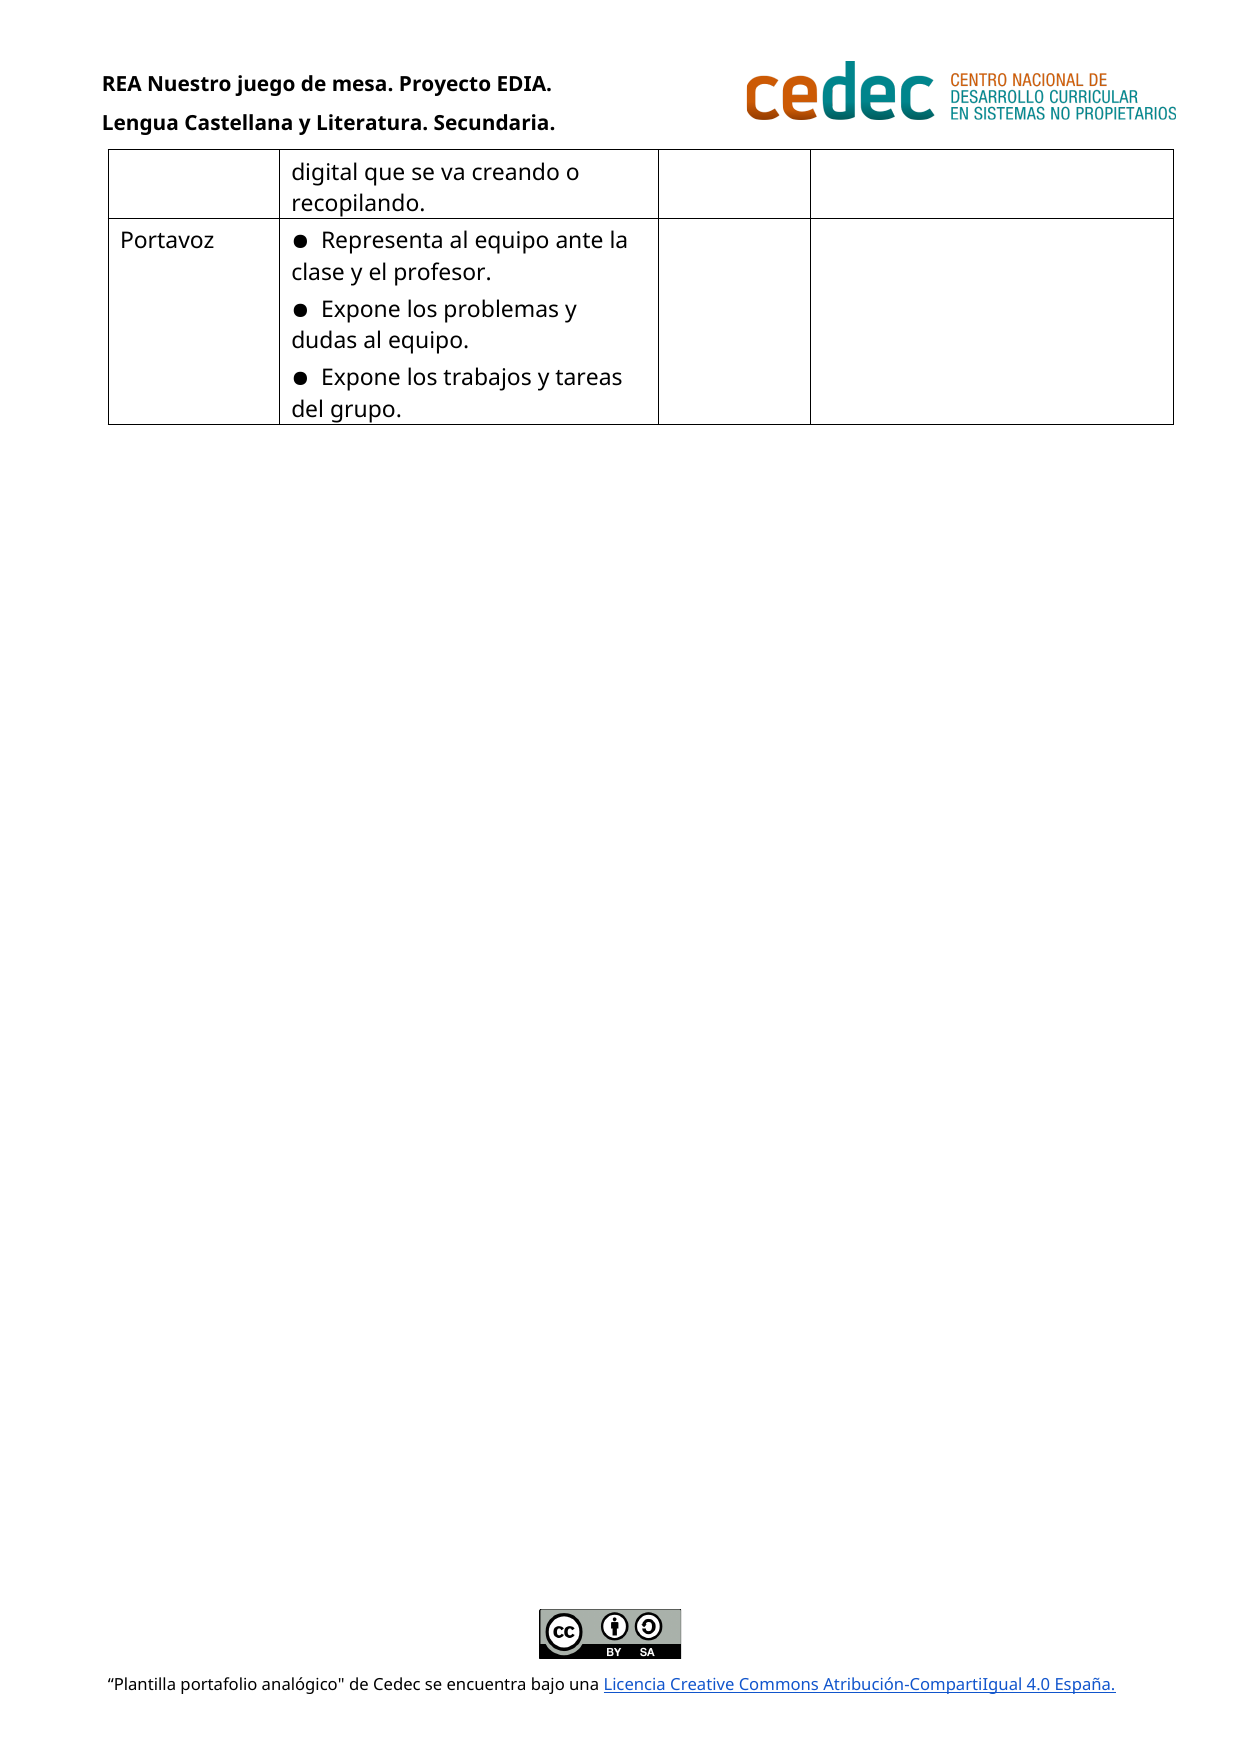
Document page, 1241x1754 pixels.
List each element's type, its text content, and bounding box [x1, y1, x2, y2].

table_cell [109, 150, 279, 218]
picture [539, 1609, 682, 1659]
table_cell [659, 219, 810, 424]
table_cell [811, 150, 1173, 218]
table_cell [659, 150, 810, 218]
picture [746, 61, 1176, 120]
table_cell Portavoz [109, 219, 279, 424]
table_cell digital que se va creando o recopilando. [280, 150, 658, 218]
table_cell Representa al equipo ante la clase y el profesor. Expone los problemas y dudas al equipo. Expone los trabajos y tareas del grupo. [280, 219, 658, 424]
table_cell [811, 219, 1173, 424]
